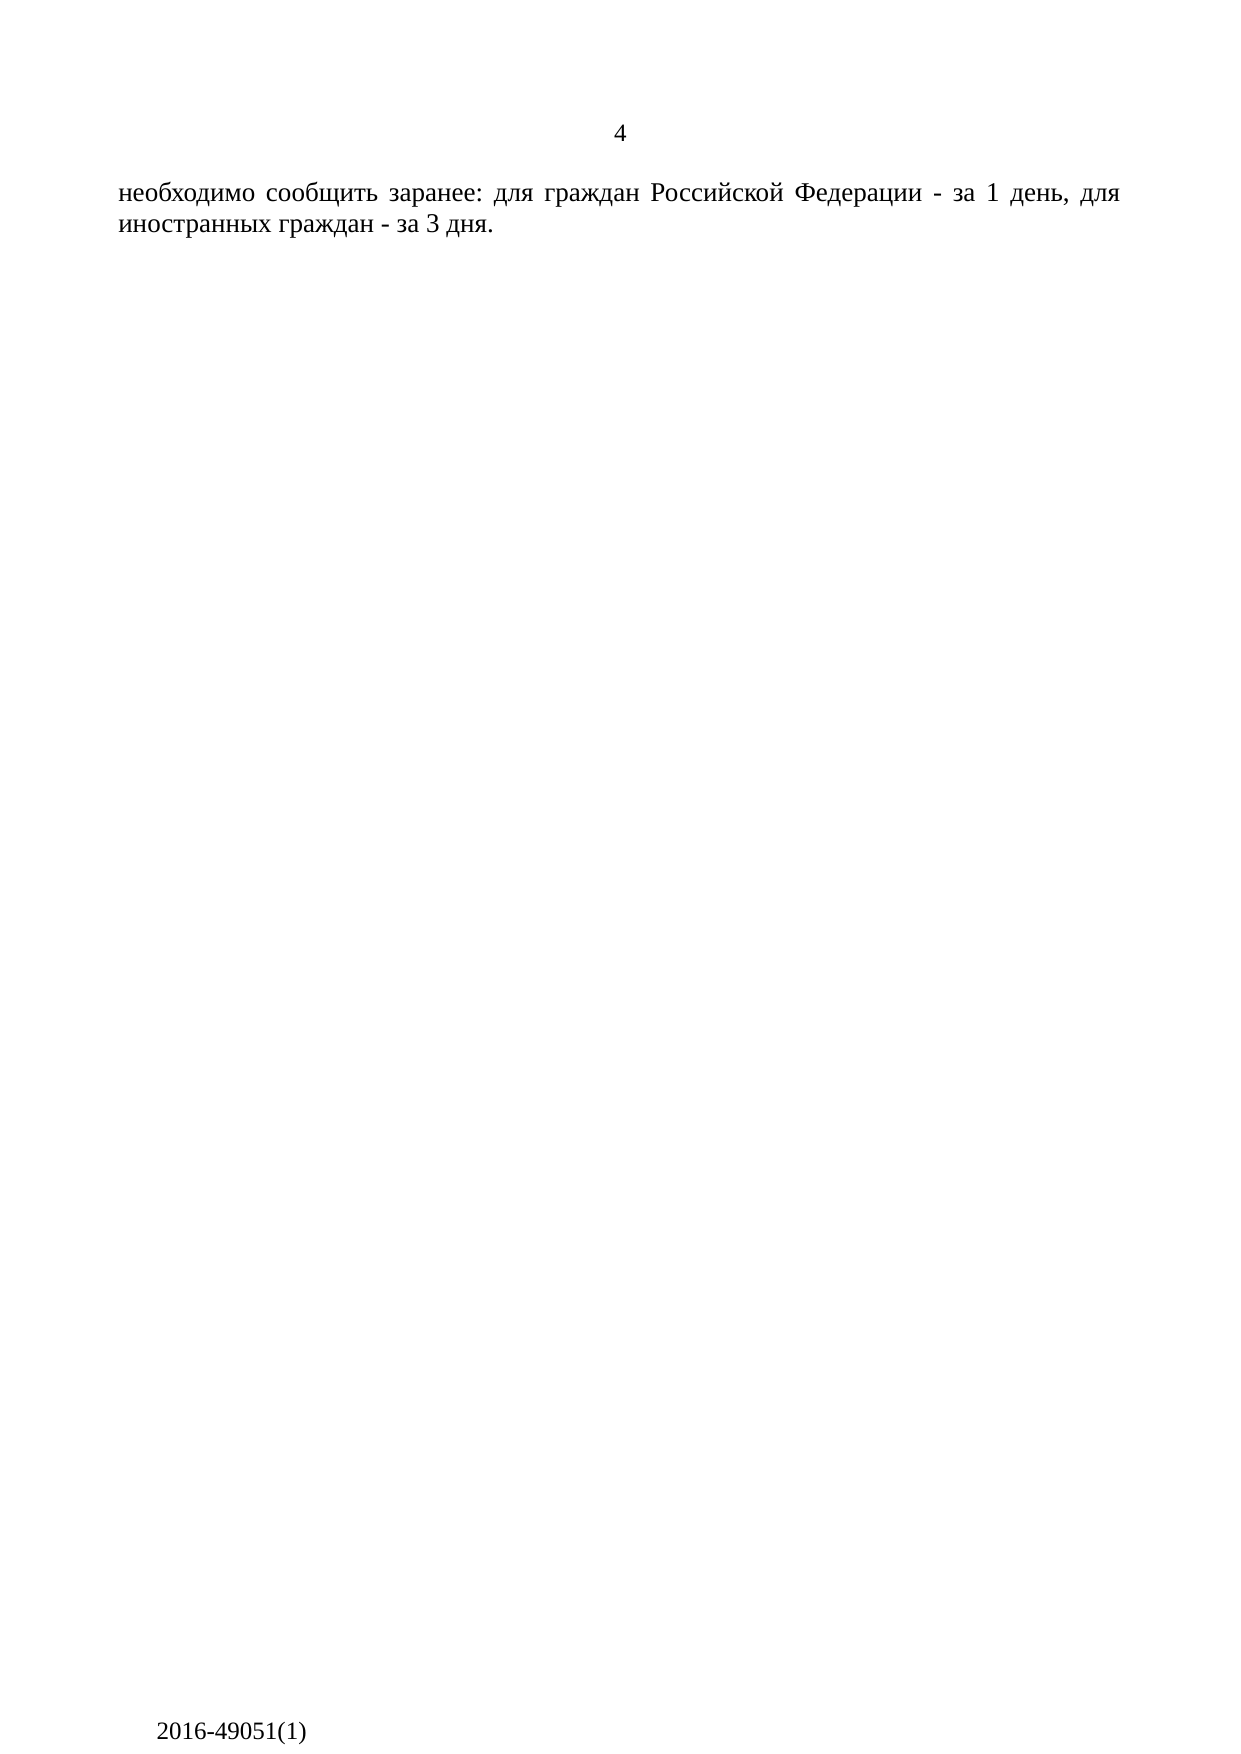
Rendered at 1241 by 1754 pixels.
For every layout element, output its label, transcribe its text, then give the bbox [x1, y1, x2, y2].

text необходимо сообщить заранее: для граждан Российской Федерации - за 1 день, для иностранных граждан - за 3 дня. [118, 176, 1122, 239]
